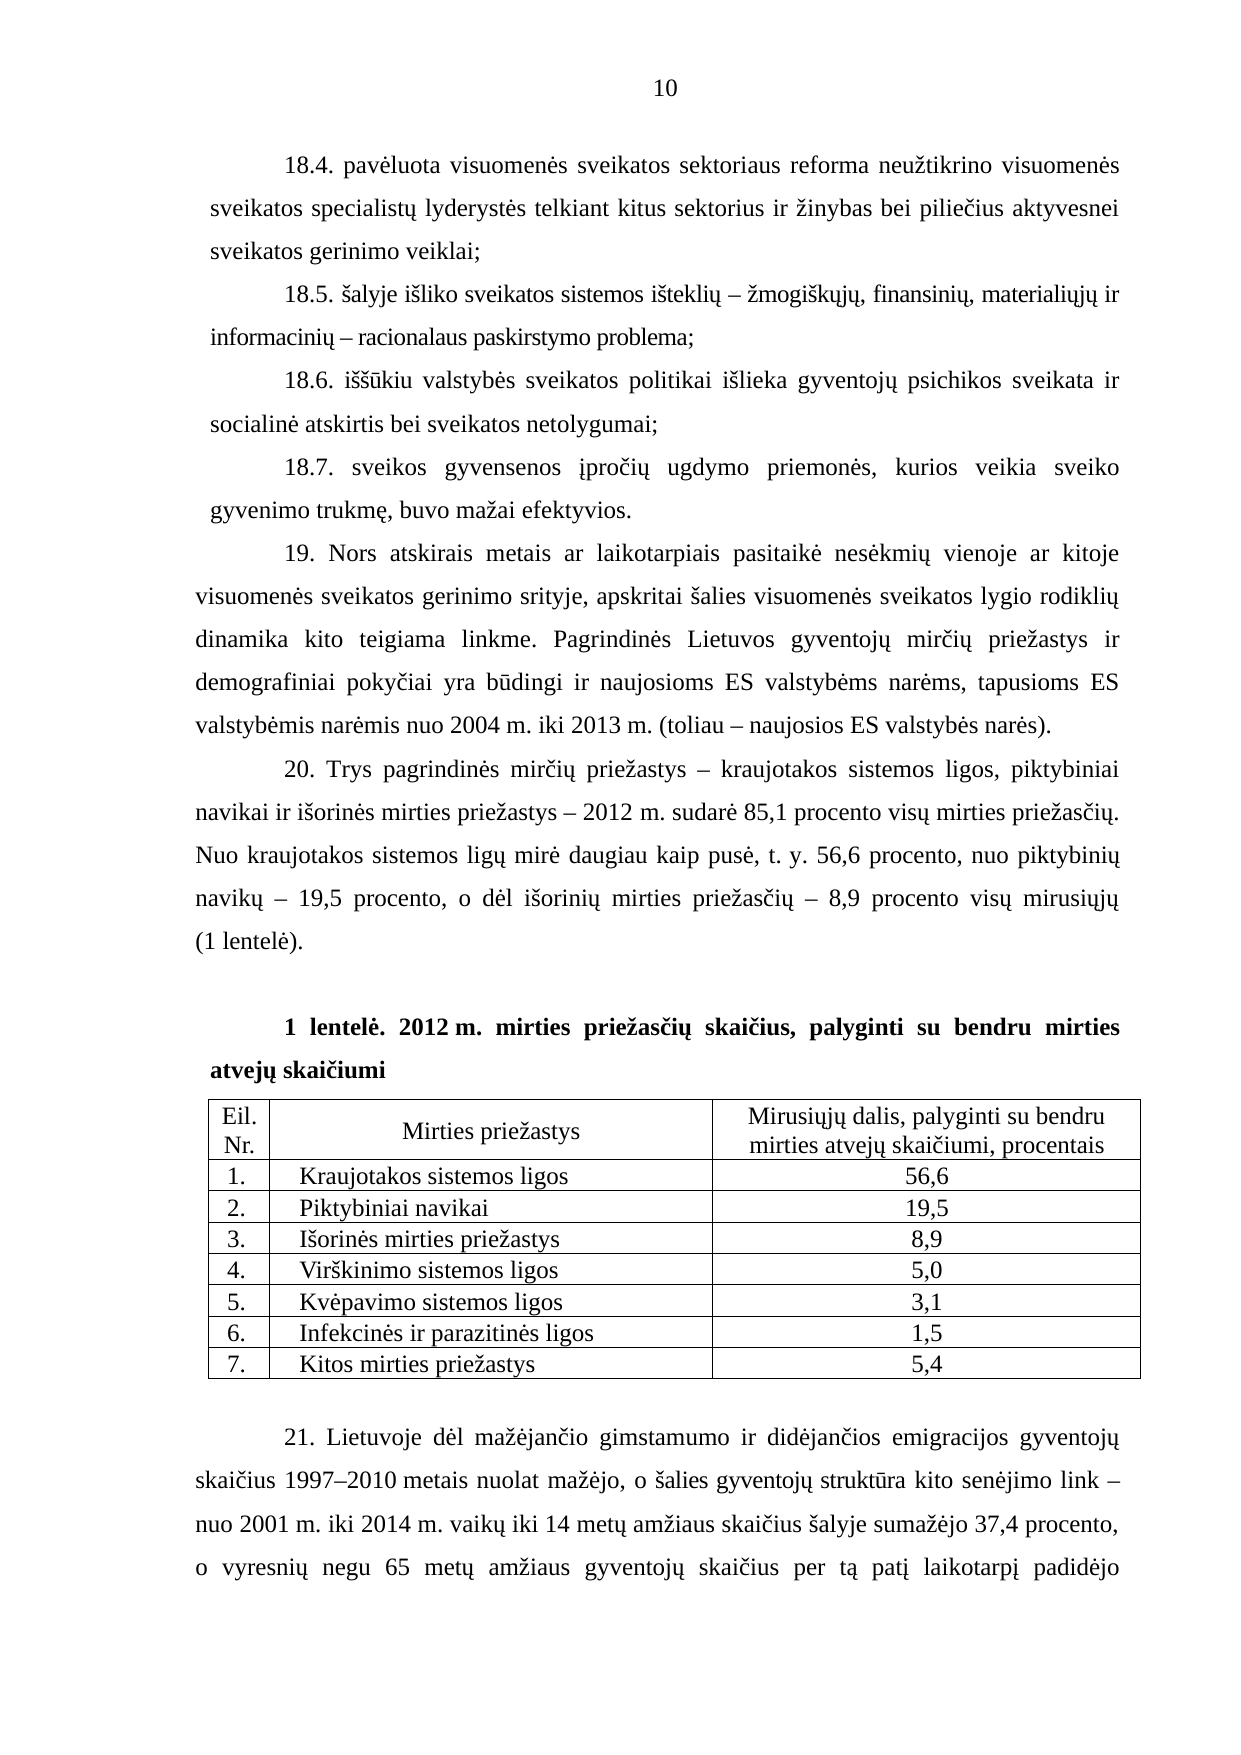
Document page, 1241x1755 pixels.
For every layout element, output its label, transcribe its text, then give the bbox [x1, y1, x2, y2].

text 1 lentelė. 2012 m. mirties priežasčių skaičius, palyginti su bendru mirties atvejų skaičiumi [210, 1012, 1120, 1084]
table_cell Kitos mirties priežastys [270, 1348, 712, 1378]
text 18.7. sveikos gyvensenos įpročių ugdymo priemonės, kurios veikia sveiko gyvenimo trukmę, buvo mažai efektyvios. [210, 452, 1120, 524]
table_cell 4. [209, 1254, 269, 1284]
text 21. Lietuvoje dėl mažėjančio gimstamumo ir didėjančios emigracijos gyventojų skaičius 1997–2010 metais nuolat mažėjo, o šalies gyventojų struktūra kito senėjimo link – nuo 2001 m. iki 2014 m. vaikų iki 14 metų amžiaus skaičius šalyje sumažėjo 37,4 procento, o vyresnių negu 65 metų amžiaus gyventojų skaičius per tą patį laikotarpį padidėjo [195, 1422, 1120, 1581]
text 18.5. šalyje išliko sveikatos sistemos išteklių – žmogiškųjų, finansinių, materialiųjų ir informacinių – racionalaus paskirstymo problema; [210, 279, 1120, 351]
text 19. Nors atskirais metais ar laikotarpiais pasitaikė nesėkmių vienoje ar kitoje visuomenės sveikatos gerinimo srityje, apskritai šalies visuomenės sveikatos lygio rodiklių dinamika kito teigiama linkme. Pagrindinės Lietuvos gyventojų mirčių priežastys ir demografiniai pokyčiai yra būdingi ir naujosioms ES valstybėms narėms, tapusioms ES valstybėmis narėmis nuo 2004 m. iki 2013 m. (toliau – naujosios ES valstybės narės). [195, 538, 1120, 739]
table_cell 8,9 [713, 1223, 1140, 1253]
text 18.4. pavėluota visuomenės sveikatos sektoriaus reforma neužtikrino visuomenės sveikatos specialistų lyderystės telkiant kitus sektorius ir žinybas bei piliečius aktyvesnei sveikatos gerinimo veiklai; [210, 150, 1120, 265]
table_cell 3. [209, 1223, 269, 1253]
table_cell Išorinės mirties priežastys [270, 1223, 712, 1253]
table_cell 5. [209, 1285, 269, 1316]
table_cell 19,5 [713, 1191, 1140, 1222]
table_cell 1,5 [713, 1317, 1140, 1347]
text 20. Trys pagrindinės mirčių priežastys – kraujotakos sistemos ligos, piktybiniai navikai ir išorinės mirties priežastys – 2012 m. sudarė 85,1 procento visų mirties priežasčių. Nuo kraujotakos sistemos ligų mirė daugiau kaip pusė, t. y. 56,6 procento, nuo piktybinių navikų – 19,5 procento, o dėl išorinių mirties priežasčių – 8,9 procento visų mirusiųjų (1 lentelė). [195, 754, 1120, 955]
table_cell 5,4 [713, 1348, 1140, 1378]
table_cell 7. [209, 1348, 269, 1378]
table_cell 5,0 [713, 1254, 1140, 1284]
table_cell 1. [209, 1160, 269, 1190]
table_header Mirties priežastys [270, 1100, 712, 1159]
text 18.6. iššūkiu valstybės sveikatos politikai išlieka gyventojų psichikos sveikata ir socialinė atskirtis bei sveikatos netolygumai; [210, 366, 1120, 437]
table_cell Kvėpavimo sistemos ligos [270, 1285, 712, 1316]
table_cell 6. [209, 1317, 269, 1347]
table_cell Kraujotakos sistemos ligos [270, 1160, 712, 1190]
table_cell Virškinimo sistemos ligos [270, 1254, 712, 1284]
table_cell 56,6 [713, 1160, 1140, 1190]
table_cell Infekcinės ir parazitinės ligos [270, 1317, 712, 1347]
table_cell Piktybiniai navikai [270, 1191, 712, 1222]
table_header Eil. Nr. [209, 1100, 269, 1159]
table_cell 2. [209, 1191, 269, 1222]
table_cell 3,1 [713, 1285, 1140, 1316]
table_header Mirusiųjų dalis, palyginti su bendru mirties atvejų skaičiumi, procentais [713, 1100, 1140, 1159]
